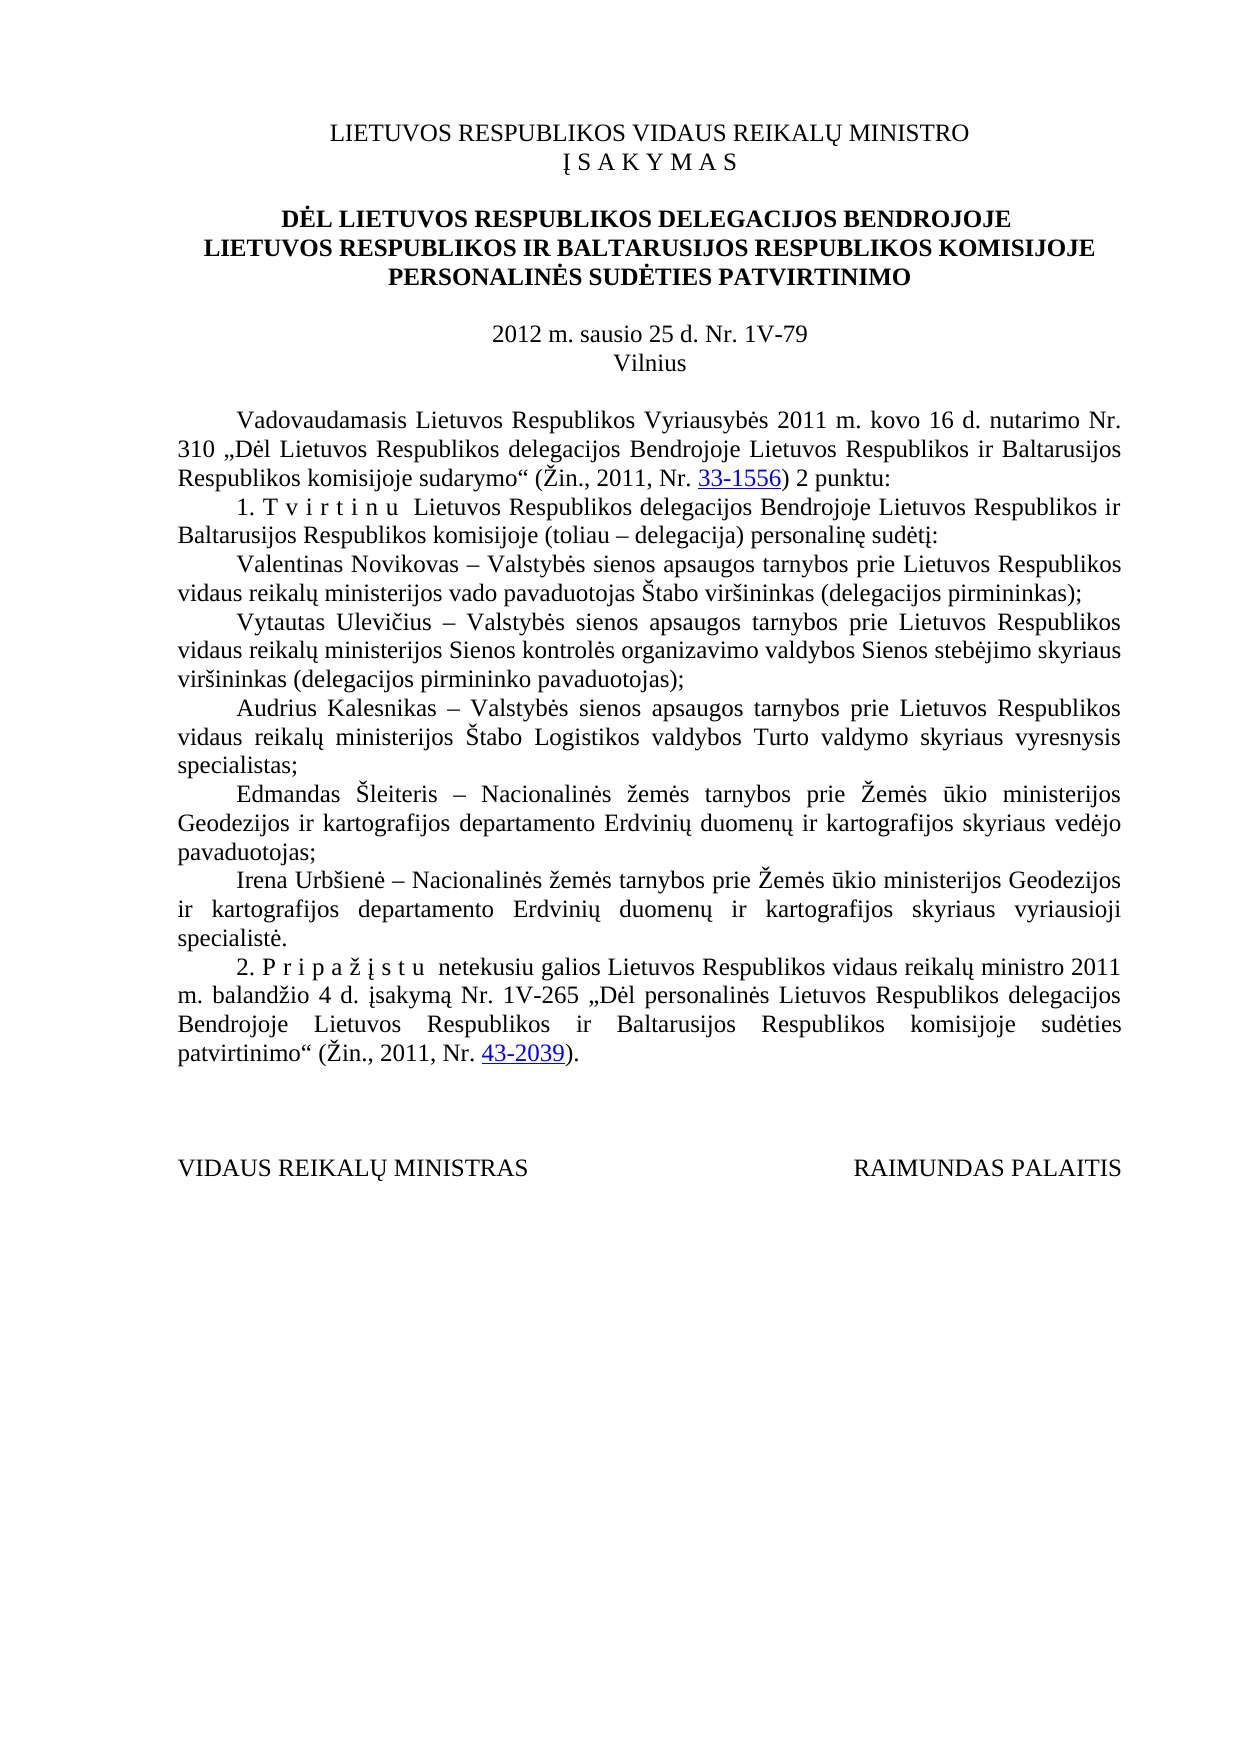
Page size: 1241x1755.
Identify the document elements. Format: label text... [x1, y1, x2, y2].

text 2. P r i p a ž į s t u netekusiu galios Lietuvos Respublikos vidaus reikalų ministro 2011 m. balandžio 4 d. įsakymą Nr. 1V-265 „Dėl personalinės Lietuvos Respublikos delegacijos Bendrojoje Lietuvos Respublikos ir Baltarusijos Respublikos komisijoje sudėties patvirtinimo“ (Žin., 2011, Nr. 43-2039). [177, 952, 1122, 1067]
text Irena Urbšienė – Nacionalinės žemės tarnybos prie Žemės ūkio ministerijos Geodezijos ir kartografijos departamento Erdvinių duomenų ir kartografijos skyriaus vyriausioji specialistė. [177, 866, 1122, 952]
text Vidaus reikalų ministras Raimundas Palaitis [177, 1153, 1122, 1182]
text Vilnius [177, 348, 1122, 377]
text LIETUVOS RESPUBLIKOS VIDAUS REIKALŲ MINISTRO [177, 118, 1122, 147]
text Vytautas Ulevičius – Valstybės sienos apsaugos tarnybos prie Lietuvos Respublikos vidaus reikalų ministerijos Sienos kontrolės organizavimo valdybos Sienos stebėjimo skyriaus viršininkas (delegacijos pirmininko pavaduotojas); [177, 607, 1122, 693]
text Vadovaudamasis Lietuvos Respublikos Vyriausybės 2011 m. kovo 16 d. nutarimo Nr. 310 „Dėl Lietuvos Respublikos delegacijos Bendrojoje Lietuvos Respublikos ir Baltarusijos Respublikos komisijoje sudarymo“ (Žin., 2011, Nr. 33-1556) 2 punktu: [177, 406, 1122, 492]
text 2012 m. sausio 25 d. Nr. 1V-79 [177, 319, 1122, 348]
text DĖL LIETUVOS RESPUBLIKOS DELEGACIJOS BENDROJOJE LIETUVOS RESPUBLIKOS IR BALTARUSIJOS RESPUBLIKOS KOMISIJOJE PERSONALINĖS SUDĖTIES PATVIRTINIMO [177, 204, 1122, 291]
text 1. T v i r t i n u Lietuvos Respublikos delegacijos Bendrojoje Lietuvos Respublikos ir Baltarusijos Respublikos komisijoje (toliau – delegacija) personalinę sudėtį: [177, 492, 1122, 549]
text Valentinas Novikovas – Valstybės sienos apsaugos tarnybos prie Lietuvos Respublikos vidaus reikalų ministerijos vado pavaduotojas Štabo viršininkas (delegacijos pirmininkas); [177, 549, 1122, 607]
text Edmandas Šleiteris – Nacionalinės žemės tarnybos prie Žemės ūkio ministerijos Geodezijos ir kartografijos departamento Erdvinių duomenų ir kartografijos skyriaus vedėjo pavaduotojas; [177, 779, 1122, 866]
text Audrius Kalesnikas – Valstybės sienos apsaugos tarnybos prie Lietuvos Respublikos vidaus reikalų ministerijos Štabo Logistikos valdybos Turto valdymo skyriaus vyresnysis specialistas; [177, 693, 1122, 779]
text Į S A K Y M A S [177, 147, 1122, 176]
